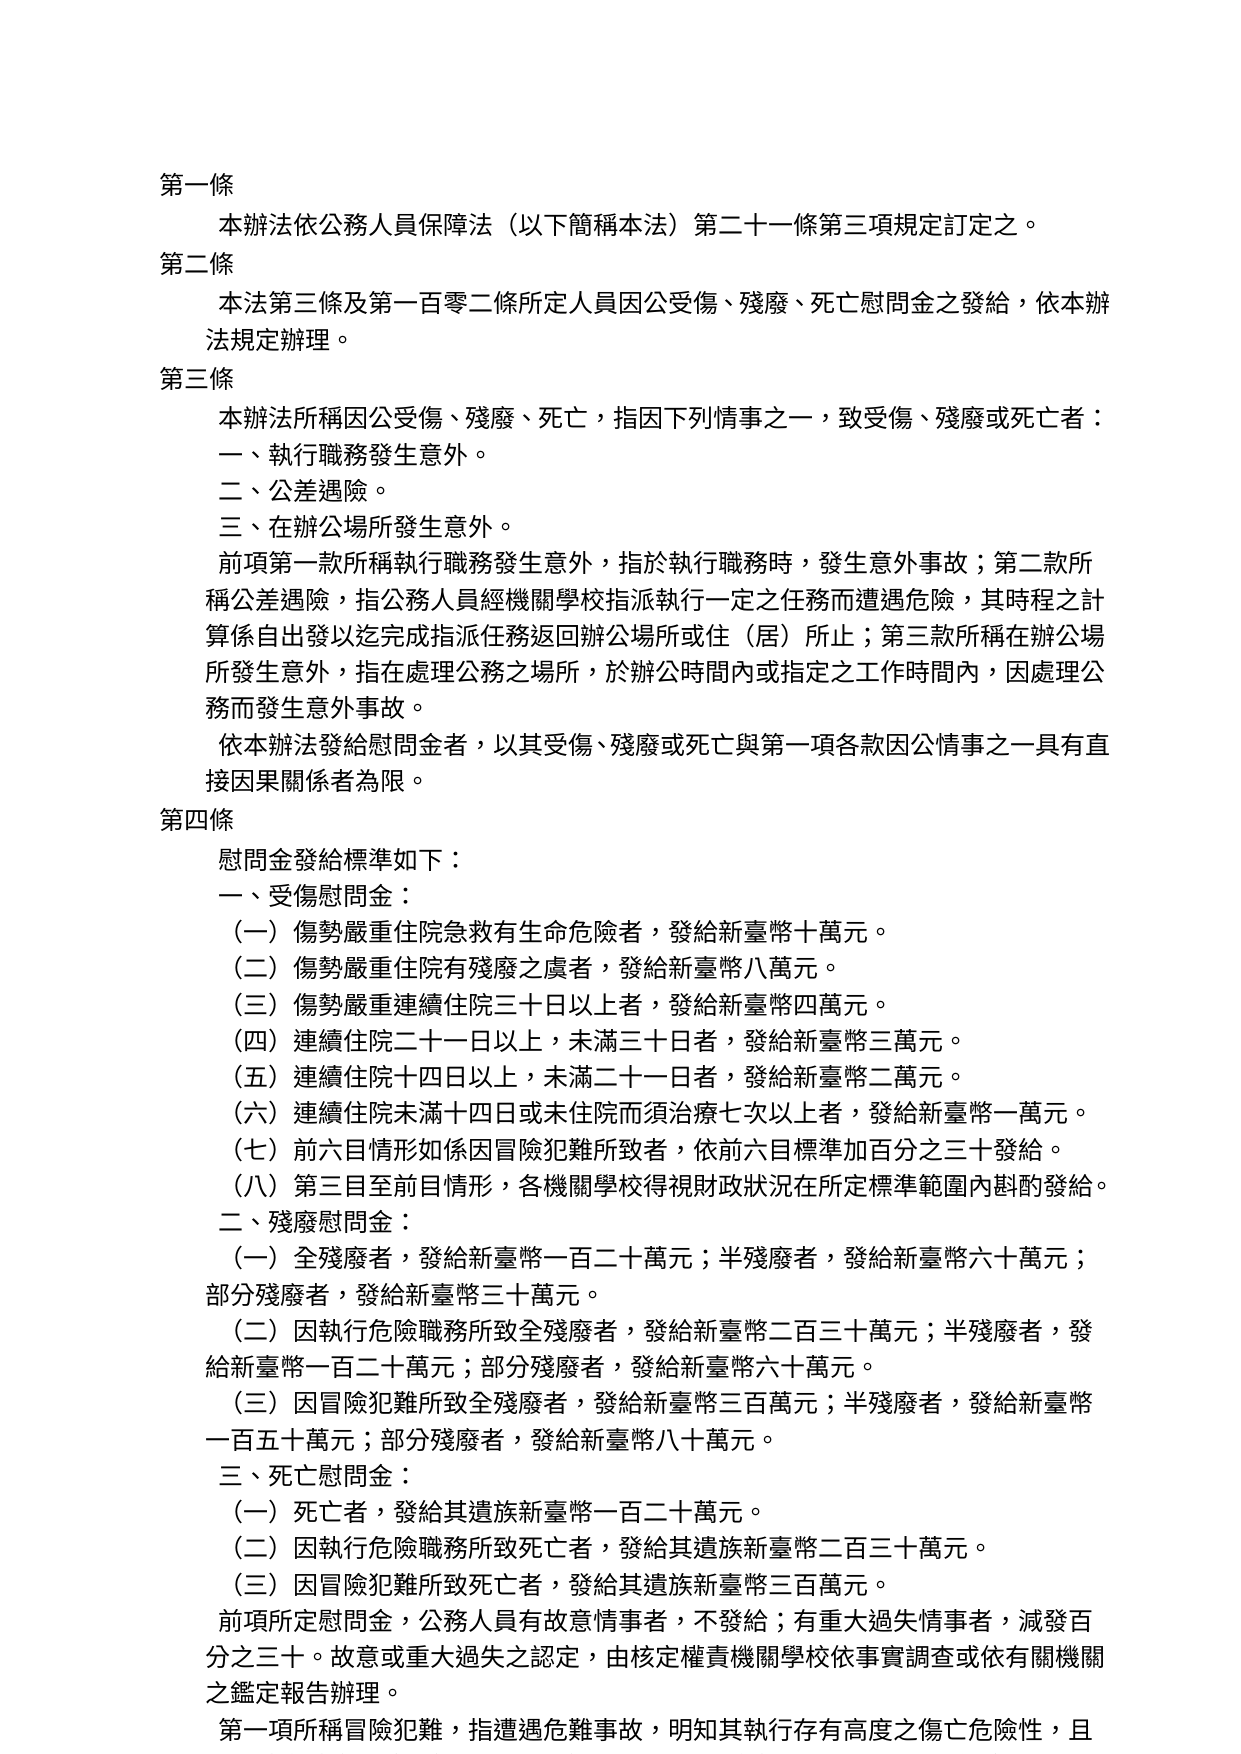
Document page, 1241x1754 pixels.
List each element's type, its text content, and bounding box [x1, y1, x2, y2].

table_cell [118, 127, 1122, 1754]
table_cell [158, 204, 203, 243]
table_cell [118, 282, 158, 358]
table_cell 第一條 [158, 164, 1112, 203]
table_cell [118, 397, 158, 799]
table_cell 第二條 [158, 243, 1112, 282]
table_cell 本辦法依公務人員保障法（以下簡稱本法）第二十一條第三項規定訂定之。 [204, 204, 1112, 243]
table_cell [118, 204, 158, 243]
table_cell [158, 397, 203, 799]
table_cell [158, 839, 203, 1754]
table_header [118, 127, 1112, 164]
table_cell 本辦法所稱因公受傷、殘廢、死亡，指因下列情事之一，致受傷、殘廢或死亡者： 一、執行職務發生意外。 二、公差遇險。 三、在辦公場所發生意外。 前項第一款所稱執行職務發生意外，指於執行職務時，發生意外事故；第二款所稱公差遇險，指公務人員經機關學校指派執行一定之任務而遭遇危險，其時程之計算係自出發以迄完成指派任務返回辦公場所或住（居）所止；第三款所稱在辦公場所發生意外，指在處理公務之場所，於辦公時間內或指定之工作時間內，因處理公務而發生意外事故。 依本辦法發給慰問金者，以其受傷、殘廢或死亡與第一項各款因公情事之一具有直接因果關係者為限。 [204, 397, 1112, 799]
table_cell [118, 358, 158, 397]
table_cell [158, 282, 203, 358]
table_cell [118, 164, 158, 203]
table_cell 本法第三條及第一百零二條所定人員因公受傷、殘廢、死亡慰問金之發給，依本辦法規定辦理。 [204, 282, 1112, 358]
table_cell [118, 799, 158, 838]
table_cell [118, 243, 158, 282]
table_cell 第三條 [158, 358, 1112, 397]
table_cell [118, 839, 158, 1754]
table_cell 第四條 [158, 799, 1112, 838]
table_cell 慰問金發給標準如下： 一、受傷慰問金： （一）傷勢嚴重住院急救有生命危險者，發給新臺幣十萬元。 （二）傷勢嚴重住院有殘廢之虞者，發給新臺幣八萬元。 （三）傷勢嚴重連續住院三十日以上者，發給新臺幣四萬元。 （四）連續住院二十一日以上，未滿三十日者，發給新臺幣三萬元。 （五）連續住院十四日以上，未滿二十一日者，發給新臺幣二萬元。 （六）連續住院未滿十四日或未住院而須治療七次以上者，發給新臺幣一萬元。 （七）前六目情形如係因冒險犯難所致者，依前六目標準加百分之三十發給。 （八）第三目至前目情形，各機關學校得視財政狀況在所定標準範圍內斟酌發給。 二、殘廢慰問金： （一）全殘廢者，發給新臺幣一百二十萬元；半殘廢者，發給新臺幣六十萬元；部分殘廢者，發給新臺幣三十萬元。 （二）因執行危險職務所致全殘廢者，發給新臺幣二百三十萬元；半殘廢者，發給新臺幣一百二十萬元；部分殘廢者，發給新臺幣六十萬元。 （三）因冒險犯難所致全殘廢者，發給新臺幣三百萬元；半殘廢者，發給新臺幣一百五十萬元；部分殘廢者，發給新臺幣八十萬元。 三、死亡慰問金： （一）死亡者，發給其遺族新臺幣一百二十萬元。 （二）因執行危險職務所致死亡者，發給其遺族新臺幣二百三十萬元。 （三）因冒險犯難所致死亡者，發給其遺族新臺幣三百萬元。 前項所定慰問金，公務人員有故意情事者，不發給；有重大過失情事者，減發百分之三十。故意或重大過失之認定，由核定權責機關學校依事實調查或依有關機關之鑑定報告辦理。 第一項所稱冒險犯難，指遭遇危難事故，明知其執行存有高度之傷亡危險性，且依當時之時空環境，無從預先排除，而仍奮不顧身執行職務者。所稱危險職務，指公務人員所執行之職務，依通常客觀之標準，比一般職務更具受傷、殘廢、死亡之危險者。 第一項第二款所定殘廢等級，準用公教人員保險殘廢給付標準表認定之。 [204, 839, 1112, 1754]
